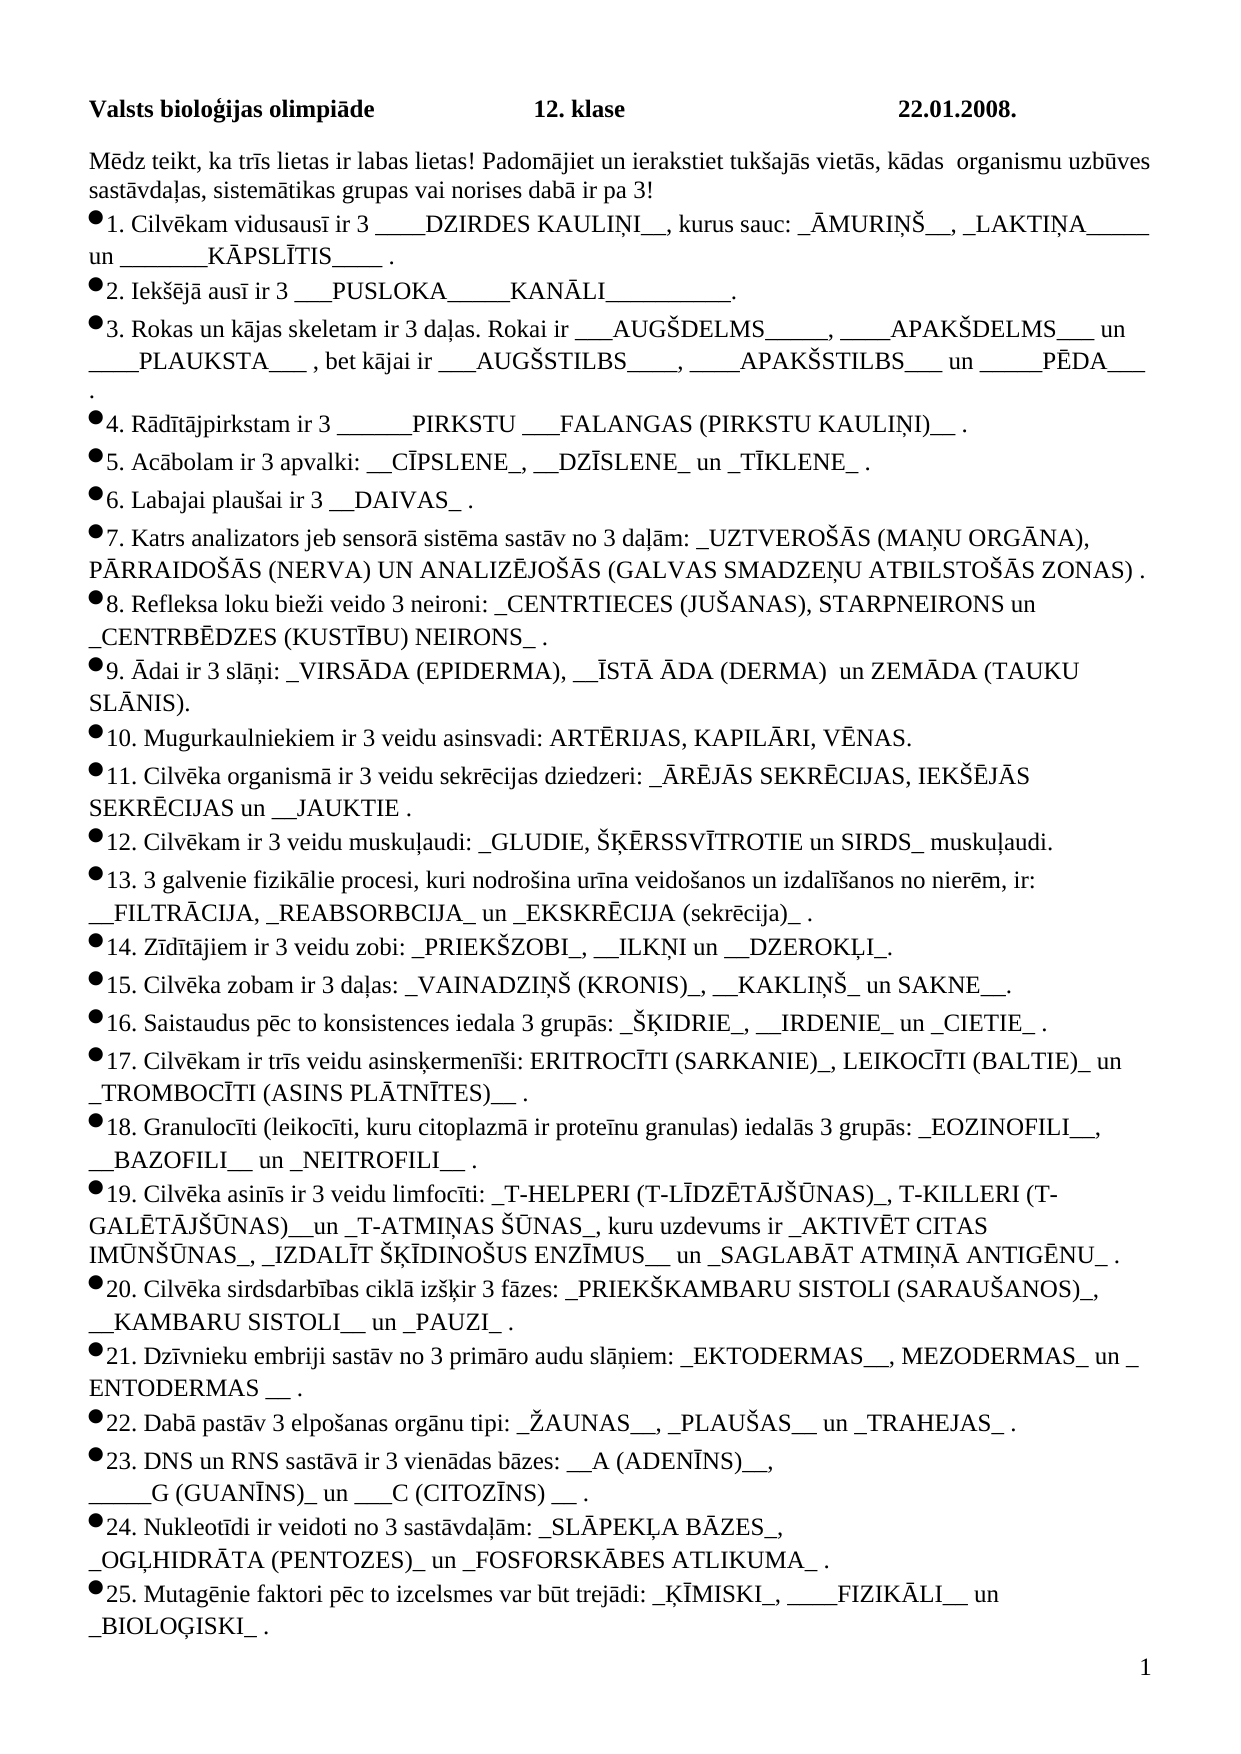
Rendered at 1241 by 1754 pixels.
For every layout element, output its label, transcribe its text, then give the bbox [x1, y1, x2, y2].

text 20. Cilvēka sirdsdarbības ciklā izšķir 3 fāzes: _PRIEKŠKAMBARU SISTOLI (SARAUŠANOS)_, __KAMBARU SISTOLI__ un _PAUZI_ . [88, 1269, 1152, 1336]
text 13. 3 galvenie fizikālie procesi, kuri nodrošina urīna veidošanos un izdalīšanos no nierēm, ir: __FILTRĀCIJA, _REABSORBCIJA_ un _EKSKRĒCIJA (sekrēcija)_ . [88, 860, 1152, 926]
text 2. Iekšējā ausī ir 3 ___PUSLOKA_____KANĀLI__________. [88, 270, 1152, 308]
text 21. Dzīvnieku embriji sastāv no 3 primāro audu slāņiem: _EKTODERMAS__, MEZODERMAS_ un _ ENTODERMAS __ . [88, 1336, 1152, 1402]
text 17. Cilvēkam ir trīs veidu asinsķermenīši: ERITROCĪTI (SARKANIE)_, LEIKOCĪTI (BALTIE)_ un _TROMBOCĪTI (ASINS PLĀTNĪTES)__ . [88, 1040, 1152, 1107]
text 5. Acābolam ir 3 apvalki: __CĪPSLENE_, __DZĪSLENE_ un _TĪKLENE_ . [88, 441, 1152, 479]
text 25. Mutagēnie faktori pēc to izcelsmes var būt trejādi: _ĶĪMISKI_, ____FIZIKĀLI__ un _BIOLOĢISKI_ . [88, 1573, 1152, 1640]
text 16. Saistaudus pēc to konsistences iedala 3 grupās: _ŠĶIDRIE_, __IRDENIE_ un _CIETIE_ . [88, 1002, 1152, 1040]
text Mēdz teikt, ka trīs lietas ir labas lietas! Padomājiet un ierakstiet tukšajās vietās, kādas organismu uzbūves sastāvdaļas, sistemātikas grupas vai norises dabā ir pa 3! [88, 146, 1152, 203]
text Valsts bioloģijas olimpiāde 12. klase 22.01.2008. [88, 94, 1152, 122]
text 4. Rādītājpirkstam ir 3 ______PIRKSTU ___FALANGAS (PIRKSTU KAULIŅI)__ . [88, 403, 1152, 441]
text 23. DNS un RNS sastāvā ir 3 vienādas bāzes: __A (ADENĪNS)__, [88, 1440, 1152, 1478]
text 9. Ādai ir 3 slāņi: _VIRSĀDA (EPIDERMA), __ĪSTĀ ĀDA (DERMA) un ZEMĀDA (TAUKU SLĀNIS). [88, 651, 1152, 717]
text 18. Granulocīti (leikocīti, kuru citoplazmā ir proteīnu granulas) iedalās 3 grupās: _EOZINOFILI__, __BAZOFILI__ un _NEITROFILI__ . [88, 1107, 1152, 1173]
text 3. Rokas un kājas skeletam ir 3 daļas. Rokai ir ___AUGŠDELMS_____, ____APAKŠDELMS___ un ____PLAUKSTA___ , bet kājai ir ___AUGŠSTILBS____, ____APAKŠSTILBS___ un _____PĒDA___ . [88, 308, 1152, 403]
text 24. Nukleotīdi ir veidoti no 3 sastāvdaļām: _SLĀPEKĻA BĀZES_, [88, 1507, 1152, 1545]
text _____G (GUANĪNS)_ un ___C (CITOZĪNS) __ . [88, 1478, 1152, 1507]
text 7. Katrs analizators jeb sensorā sistēma sastāv no 3 daļām: _UZTVEROŠĀS (MAŅU ORGĀNA), PĀRRAIDOŠĀS (NERVA) UN ANALIZĒJOŠĀS (GALVAS SMADZEŅU ATBILSTOŠĀS ZONAS) . [88, 517, 1152, 584]
text _OGĻHIDRĀTA (PENTOZES)_ un _FOSFORSKĀBES ATLIKUMA_ . [88, 1545, 1152, 1573]
text 6. Labajai plaušai ir 3 __DAIVAS_ . [88, 479, 1152, 517]
text 14. Zīdītājiem ir 3 veidu zobi: _PRIEKŠZOBI_, __ILKŅI un __DZEROKĻI_. [88, 926, 1152, 964]
text 22. Dabā pastāv 3 elpošanas orgānu tipi: _ŽAUNAS__, _PLAUŠAS__ un _TRAHEJAS_ . [88, 1402, 1152, 1440]
text 10. Mugurkaulniekiem ir 3 veidu asinsvadi: ARTĒRIJAS, KAPILĀRI, VĒNAS. [88, 717, 1152, 755]
text 12. Cilvēkam ir 3 veidu muskuļaudi: _GLUDIE, ŠĶĒRSSVĪTROTIE un SIRDS_ muskuļaudi. [88, 822, 1152, 860]
text 19. Cilvēka asinīs ir 3 veidu limfocīti: _T-HELPERI (T-LĪDZĒTĀJŠŪNAS)_, T-KILLERI (T-GALĒTĀJŠŪNAS)__un _T-ATMIŅAS ŠŪNAS_, kuru uzdevums ir _AKTIVĒT CITAS IMŪNŠŪNAS_, _IZDALĪT ŠĶĪDINOŠUS ENZĪMUS__ un _SAGLABĀT ATMIŅĀ ANTIGĒNU_ . [88, 1173, 1152, 1269]
text 1. Cilvēkam vidusausī ir 3 ____DZIRDES KAULIŅI__, kurus sauc: _ĀMURIŅŠ__, _LAKTIŅA_____ un _______KĀPSLĪTIS____ . [88, 203, 1152, 270]
text 8. Refleksa loku bieži veido 3 neironi: _CENTRTIECES (JUŠANAS), STARPNEIRONS un _CENTRBĒDZES (KUSTĪBU) NEIRONS_ . [88, 584, 1152, 651]
text 15. Cilvēka zobam ir 3 daļas: _VAINADZIŅŠ (Kronis)_, __KAKLIŅŠ_ un SAKNE__. [88, 964, 1152, 1002]
text 11. Cilvēka organismā ir 3 veidu sekrēcijas dziedzeri: _ĀRĒJĀS SEKRĒCIJAS, IEKŠĒJĀS SEKRĒCIJAS un __JAUKTIE . [88, 755, 1152, 822]
